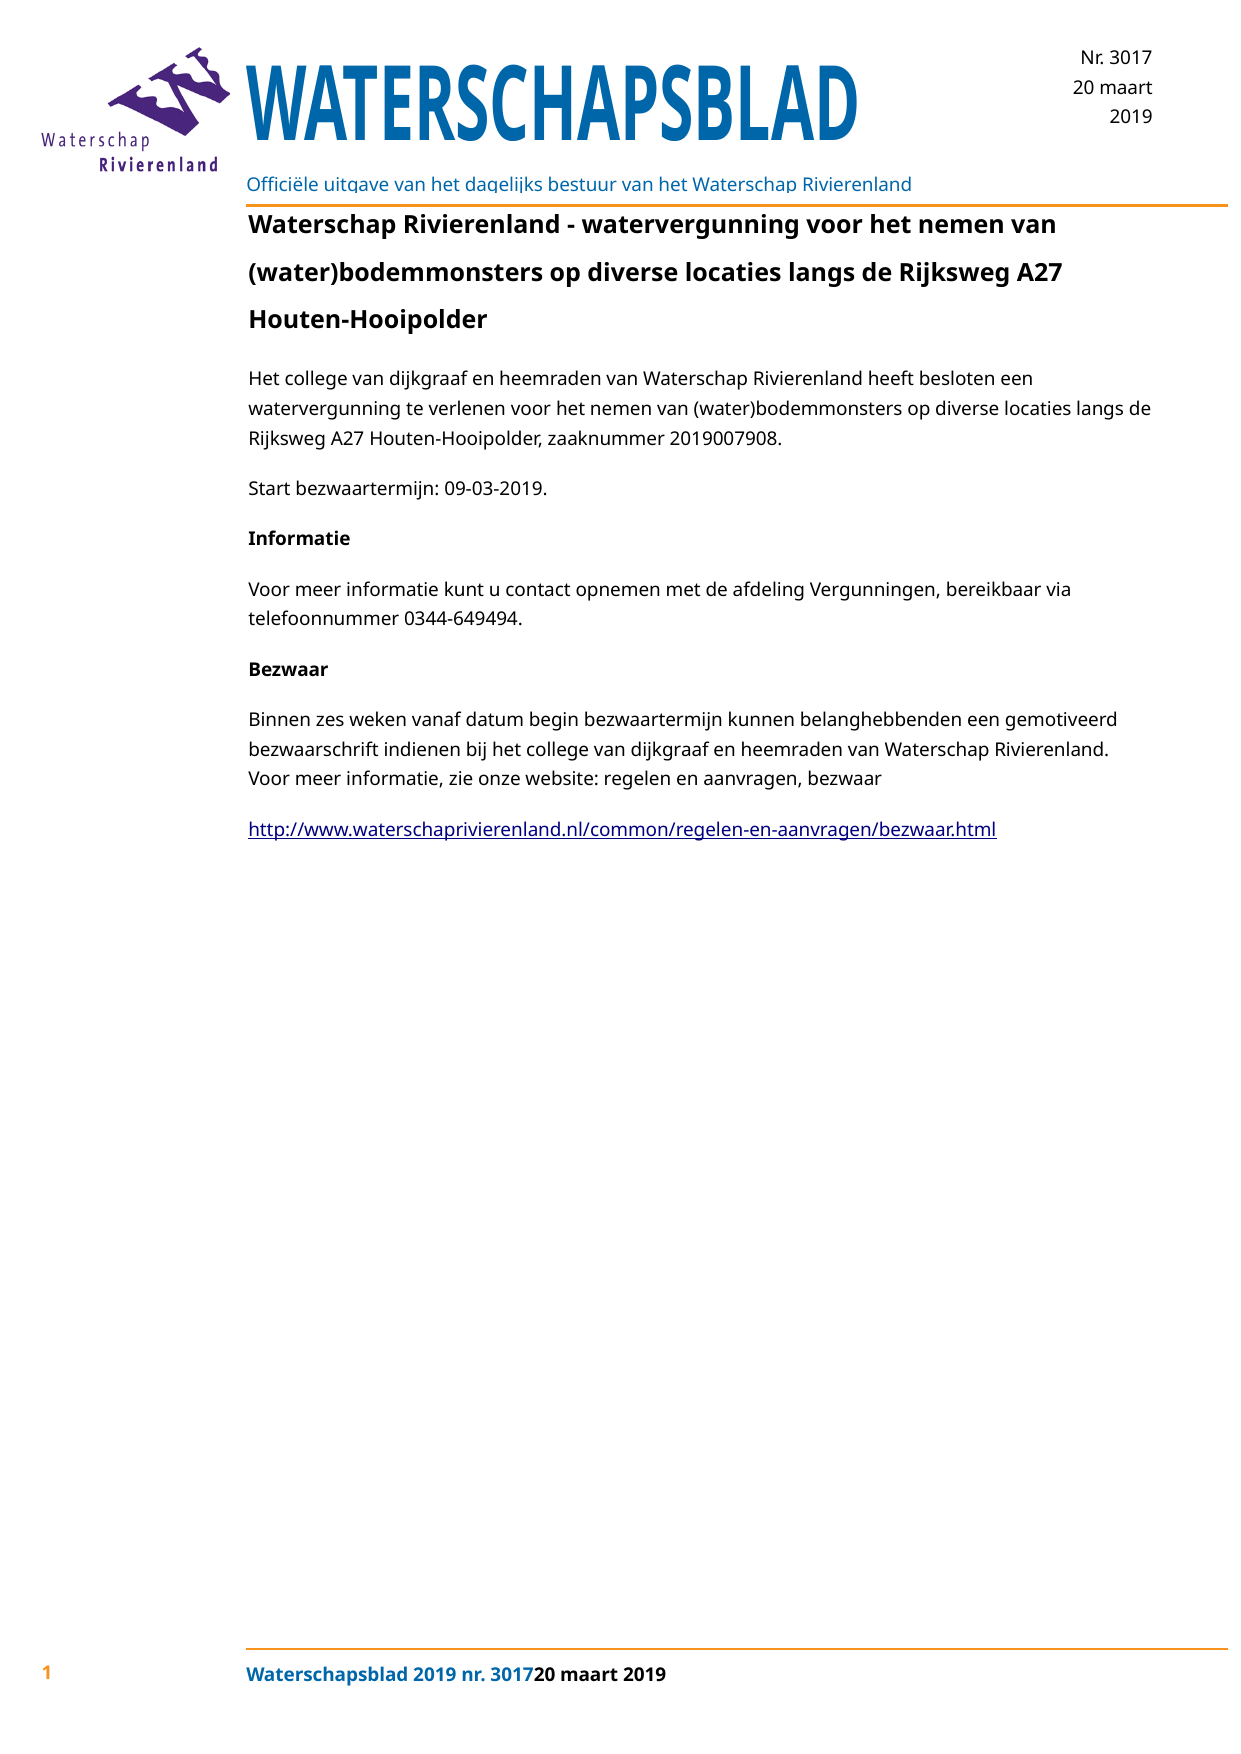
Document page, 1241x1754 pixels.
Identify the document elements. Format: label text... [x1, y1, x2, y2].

text Informatie [248, 526, 1152, 551]
text http://www.waterschaprivierenland.nl/common/regelen-en-aanvragen/bezwaar.html [248, 816, 1152, 842]
picture [41, 47, 231, 172]
text Het college van dijkgraaf en heemraden van Waterschap Rivierenland heeft besloten een watervergunning te verlenen voor het nemen van (water)bodemmonsters op diverse locaties langs de Rijksweg A27 Houten-Hooipolder, zaaknummer 2019007908. [248, 366, 1152, 450]
text Voor meer informatie kunt u contact opnemen met de afdeling Vergunningen, bereikbaar via telefoonnummer 0344-649494. [248, 576, 1152, 631]
text Binnen zes weken vanaf datum begin bezwaartermijn kunnen belanghebbenden een gemotiveerd bezwaarschrift indienen bij het college van dijkgraaf en heemraden van Waterschap Rivierenland. Voor meer informatie, zie onze website: regelen en aanvragen, bezwaar [248, 706, 1152, 791]
text Start bezwaartermijn: 09-03-2019. [248, 475, 1152, 501]
text Waterschap Rivierenland - watervergunning voor het nemen van (water)bodemmonsters op diverse locaties langs de Rijksweg A27 Houten-Hooipolder [248, 207, 1152, 336]
text Bezwaar [248, 656, 1152, 682]
